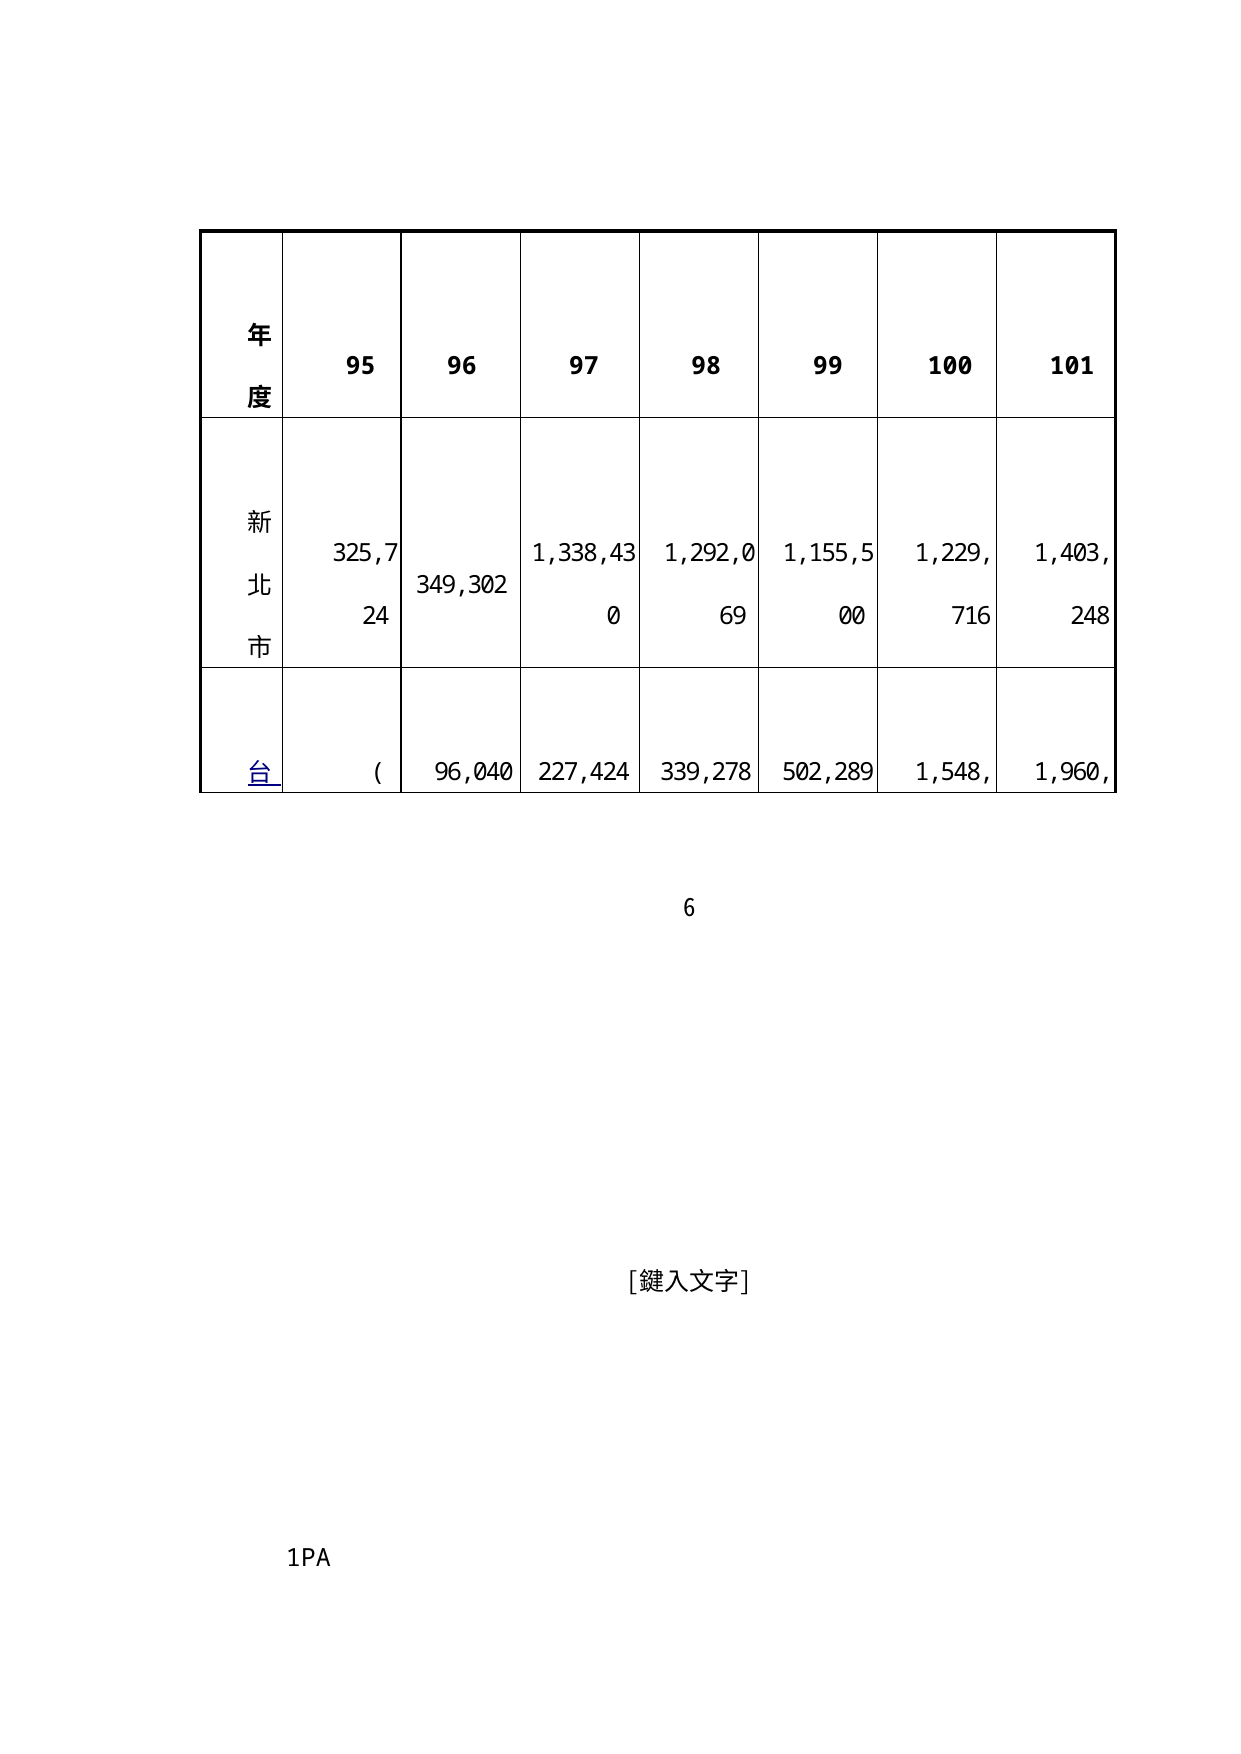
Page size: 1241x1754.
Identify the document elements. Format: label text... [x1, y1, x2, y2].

table_cell 502,289 [759, 668, 877, 792]
table_cell 339,278 [640, 668, 758, 792]
table_cell 1,548, [878, 668, 996, 792]
table_cell 新北市 [202, 418, 282, 667]
table_header 95 [283, 233, 400, 417]
table_cell 台 [202, 668, 282, 792]
table_header 年度 [202, 233, 282, 417]
table_header 99 [759, 233, 877, 417]
table_cell 1,403,248 [997, 418, 1114, 667]
table_cell 1,960, [997, 668, 1114, 792]
table_cell 1,292,069 [640, 418, 758, 667]
table_cell 1,338,430 [521, 418, 639, 667]
table_cell 96,040 [402, 668, 520, 792]
table_cell 1,229,716 [878, 418, 996, 667]
table_cell 325,724 [283, 418, 400, 667]
table_header 98 [640, 233, 758, 417]
table_header 97 [521, 233, 639, 417]
table_header 101 [997, 233, 1114, 417]
table_cell ( [283, 668, 400, 792]
table_header 100 [878, 233, 996, 417]
table_cell 349,302 [402, 418, 520, 667]
table_cell 1,155,500 [759, 418, 877, 667]
table_cell 227,424 [521, 668, 639, 792]
table_header 96 [402, 233, 520, 417]
